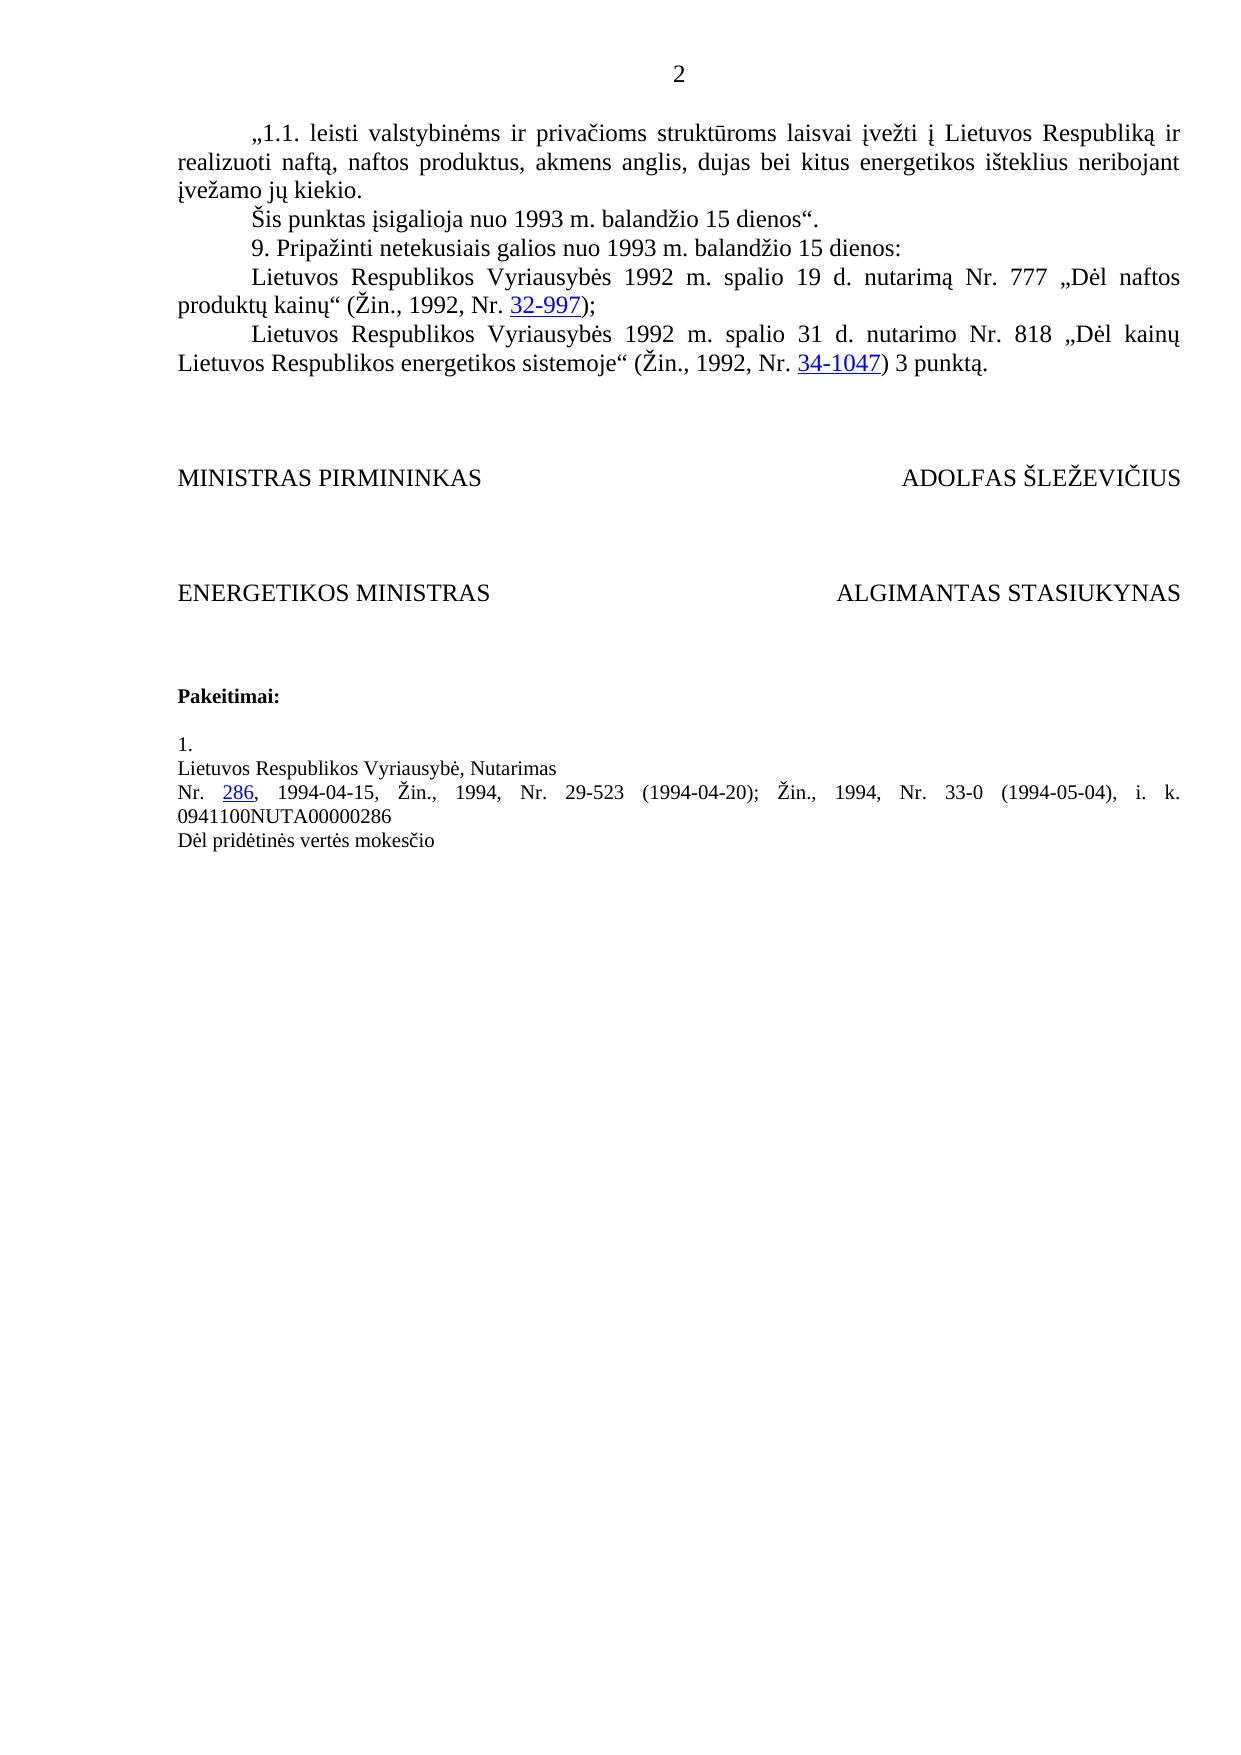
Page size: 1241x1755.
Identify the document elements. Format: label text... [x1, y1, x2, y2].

text Pakeitimai: [177, 684, 1181, 708]
text 1. [177, 732, 1181, 756]
text MINISTRAS PIRMININKAS ADOLFAS ŠLEŽEVIČIUS [177, 463, 1181, 492]
text Nr. 286, 1994-04-15, Žin., 1994, Nr. 29-523 (1994-04-20); Žin., 1994, Nr. 33-0 (1994-05-04), i. k. 0941100NUTA00000286 [177, 780, 1181, 828]
text Šis punktas įsigalioja nuo 1993 m. balandžio 15 dienos“. [177, 204, 1181, 233]
text ENERGETIKOS MINISTRAS ALGIMANTAS STASIUKYNAS [177, 578, 1181, 607]
text Dėl pridėtinės vertės mokesčio [177, 828, 1181, 852]
text „1.1. leisti valstybinėms ir privačioms struktūroms laisvai įvežti į Lietuvos Respubliką ir realizuoti naftą, naftos produktus, akmens anglis, dujas bei kitus energetikos išteklius neribojant įvežamo jų kiekio. [177, 118, 1181, 204]
text Lietuvos Respublikos Vyriausybės 1992 m. spalio 19 d. nutarimą Nr. 777 „Dėl naftos produktų kainų“ (Žin., 1992, Nr. 32-997); [177, 262, 1181, 319]
text Lietuvos Respublikos Vyriausybė, Nutarimas [177, 756, 1181, 780]
text Lietuvos Respublikos Vyriausybės 1992 m. spalio 31 d. nutarimo Nr. 818 „Dėl kainų Lietuvos Respublikos energetikos sistemoje“ (Žin., 1992, Nr. 34-1047) 3 punktą. [177, 319, 1181, 377]
text 9. Pripažinti netekusiais galios nuo 1993 m. balandžio 15 dienos: [177, 233, 1181, 262]
